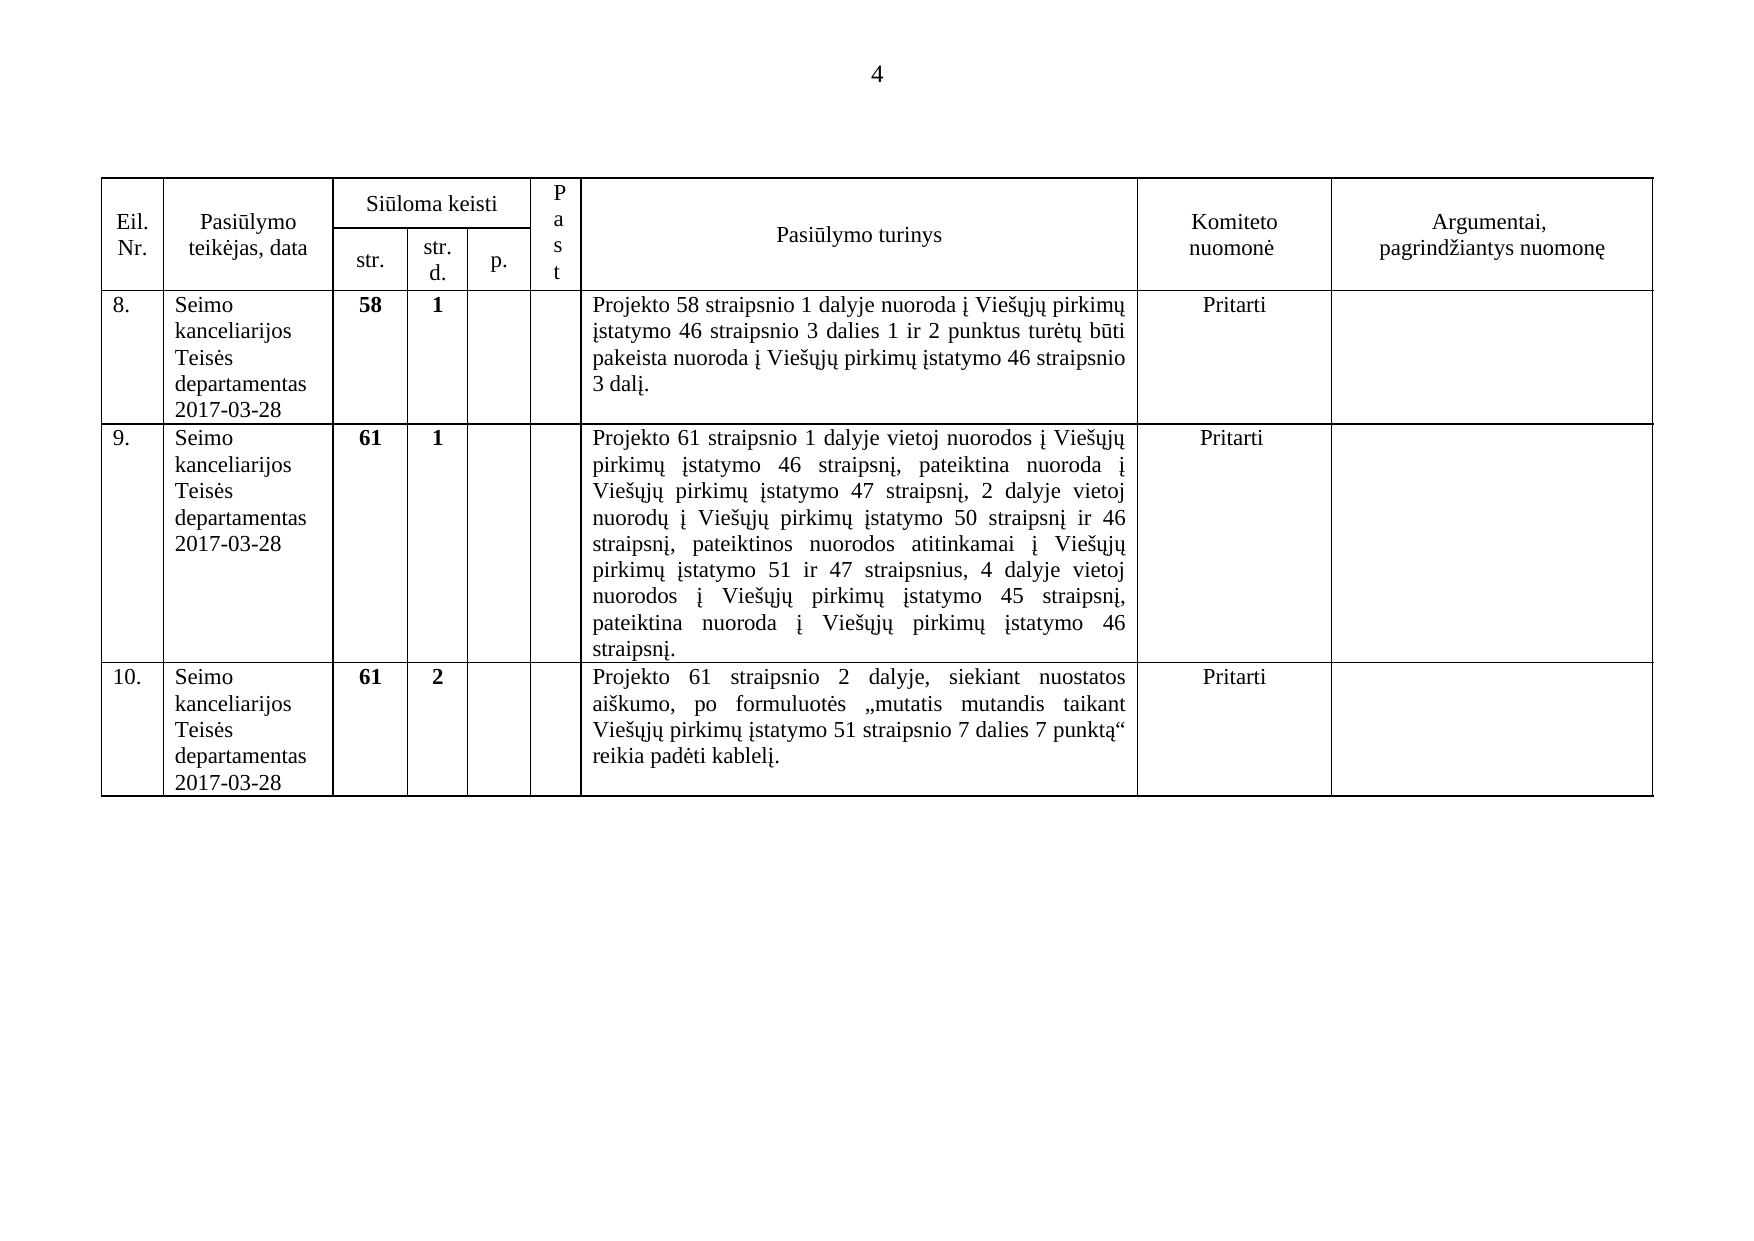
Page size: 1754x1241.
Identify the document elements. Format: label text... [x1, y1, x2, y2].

table_cell 61 [334, 663, 407, 795]
table_cell 1 [408, 425, 467, 662]
table_header Pasiūlymo turinys [582, 179, 1137, 289]
table_header Siūloma keisti [334, 179, 530, 227]
table_cell 58 [334, 291, 407, 423]
table_header Komiteto nuomonė [1138, 179, 1331, 289]
table_cell Pritarti [1138, 291, 1331, 423]
table_cell [468, 425, 530, 662]
table_cell str. d. [408, 229, 467, 289]
table_header Argumentai, pagrindžiantys nuomonę [1332, 179, 1652, 289]
table_cell 2 [408, 663, 467, 795]
table_cell 9. [102, 425, 163, 662]
table_cell [468, 663, 530, 795]
table_cell Seimo kanceliarijos Teisės departamentas 2017-03-28 [164, 663, 332, 795]
table_cell 1 [408, 291, 467, 423]
table_cell Pritarti [1138, 425, 1331, 662]
table_cell 61 [334, 425, 407, 662]
table_header Pastabos [531, 179, 580, 289]
table_cell Projekto 61 straipsnio 1 dalyje vietoj nuorodos į Viešųjų pirkimų įstatymo 46 straipsnį, pateiktina nuoroda į Viešųjų pirkimų įstatymo 47 straipsnį, 2 dalyje vietoj nuorodų į Viešųjų pirkimų įstatymo 50 straipsnį ir 46 straipsnį, pateiktinos nuorodos atitinkamai į Viešųjų pirkimų įstatymo 51 ir 47 straipsnius, 4 dalyje vietoj nuorodos į Viešųjų pirkimų įstatymo 45 straipsnį, pateiktina nuoroda į Viešųjų pirkimų įstatymo 46 straipsnį. [582, 425, 1137, 662]
table_cell [531, 425, 580, 662]
table_cell p. [468, 229, 530, 289]
table_cell [468, 291, 530, 423]
table_cell [531, 663, 580, 795]
table_cell Seimo kanceliarijos Teisės departamentas 2017-03-28 [164, 291, 332, 423]
table_cell 10. [102, 663, 163, 795]
table_cell Projekto 58 straipsnio 1 dalyje nuoroda į Viešųjų pirkimų įstatymo 46 straipsnio 3 dalies 1 ir 2 punktus turėtų būti pakeista nuoroda į Viešųjų pirkimų įstatymo 46 straipsnio 3 dalį. [582, 291, 1137, 423]
table_cell [1332, 663, 1652, 795]
table_cell [1332, 291, 1652, 423]
table_cell 8. [102, 291, 163, 423]
table_header Pasiūlymo teikėjas, data [164, 179, 332, 289]
table_cell Seimo kanceliarijos Teisės departamentas 2017-03-28 [164, 425, 332, 662]
table_cell Pritarti [1138, 663, 1331, 795]
table_cell [1332, 425, 1652, 662]
table_header Eil. Nr. [102, 179, 163, 289]
table_cell Projekto 61 straipsnio 2 dalyje, siekiant nuostatos aiškumo, po formuluotės „mutatis mutandis taikant Viešųjų pirkimų įstatymo 51 straipsnio 7 dalies 7 punktą“ reikia padėti kablelį. [582, 663, 1137, 795]
table_cell str. [334, 229, 407, 289]
table_cell [531, 291, 580, 423]
